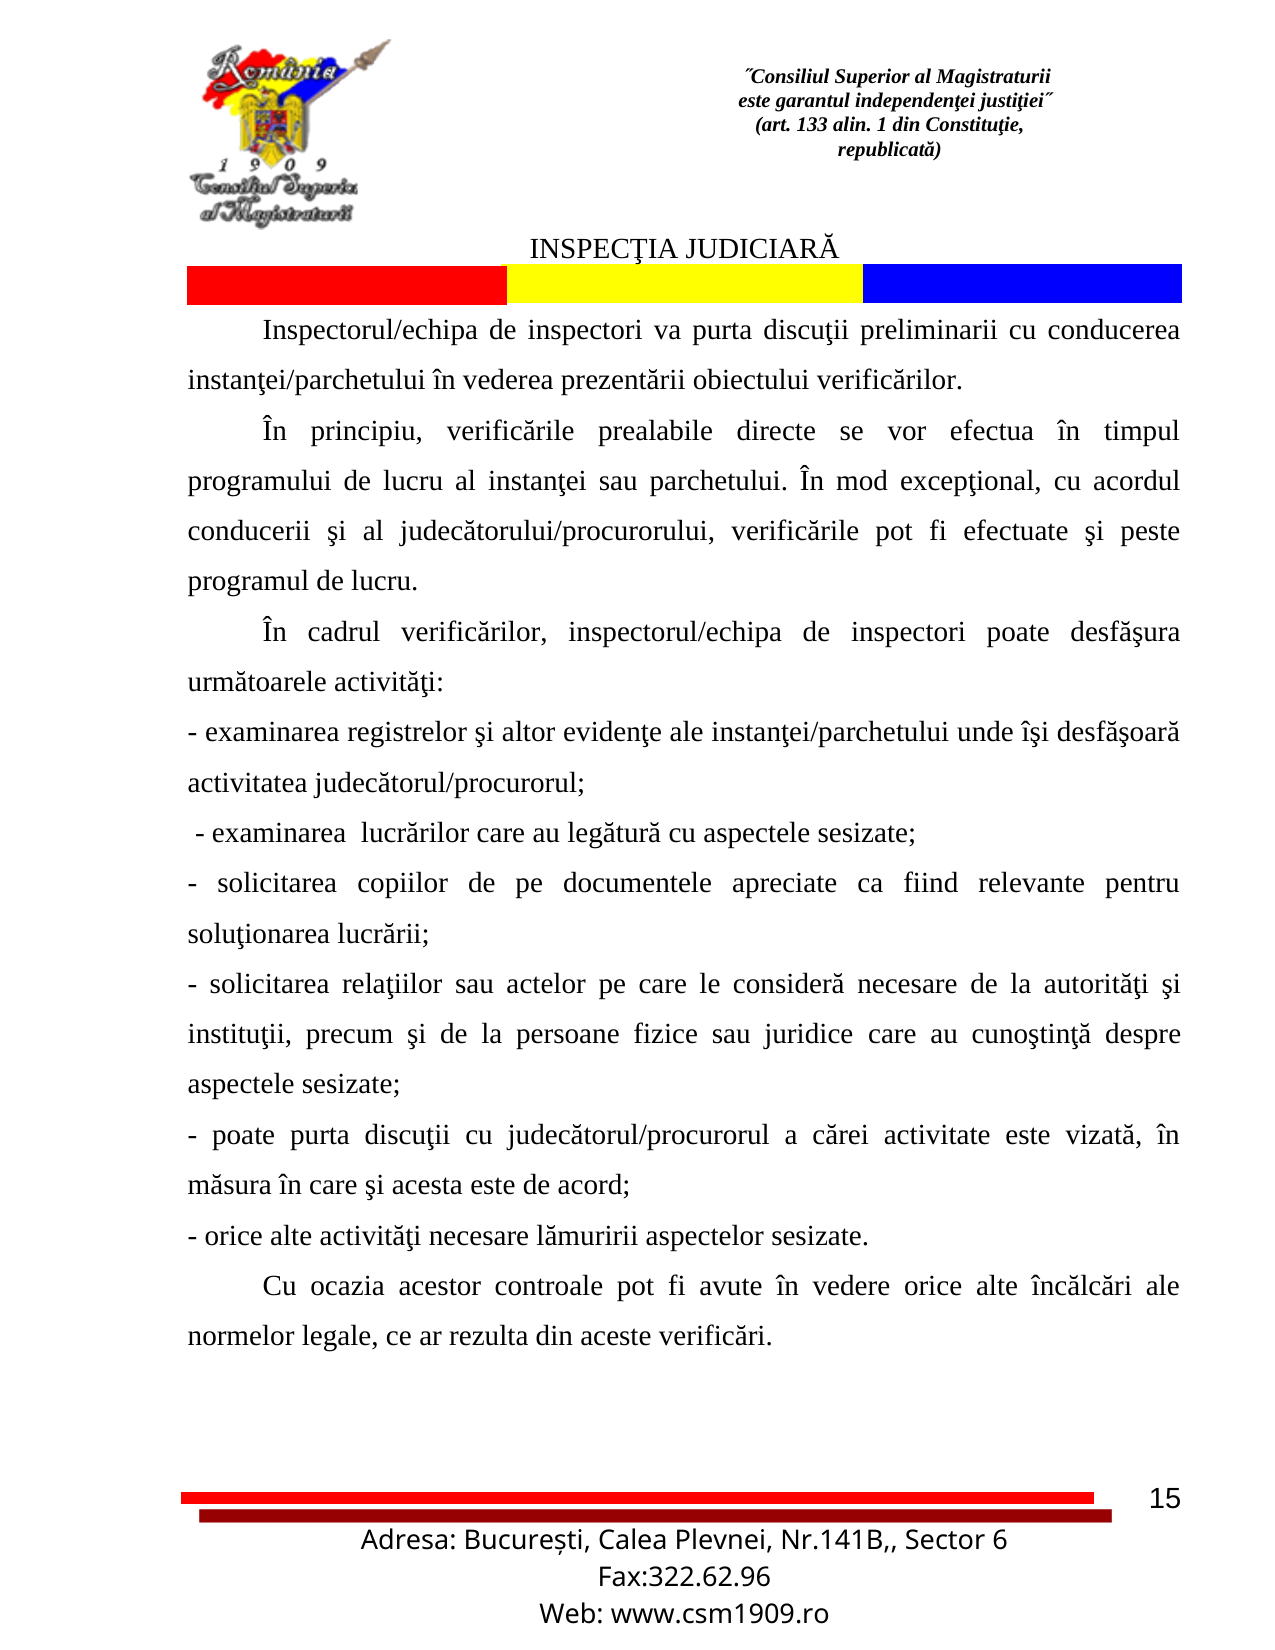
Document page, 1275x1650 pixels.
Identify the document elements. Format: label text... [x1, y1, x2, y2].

text - examinarea registrelor şi altor evidenţe ale instanţei/parchetului unde îşi desfăşoară activitatea judecătorul/procurorul; [187, 714, 1181, 798]
text În cadrul verificărilor, inspectorul/echipa de inspectori poate desfăşura următoarele activităţi: [187, 614, 1181, 698]
text În principiu, verificările prealabile directe se vor efectua în timpul programului de lucru al instanţei sau parchetului. În mod excepţional, cu acordul conducerii şi al judecătorului/procurorului, verificările pot fi efectuate şi peste programul de lucru. [187, 413, 1181, 597]
text - orice alte activităţi necesare lămuririi aspectelor sesizate. [187, 1218, 1181, 1251]
picture [189, 39, 393, 230]
text - examinarea lucrărilor care au legătură cu aspectele sesizate; [187, 815, 1181, 849]
text - solicitarea copiilor de pe documentele apreciate ca fiind relevante pentru soluţionarea lucrării; [187, 865, 1181, 949]
text Inspectorul/echipa de inspectori va purta discuţii preliminarii cu conducerea instanţei/parchetului în vederea prezentării obiectului verificărilor. [187, 312, 1181, 396]
text - solicitarea relaţiilor sau actelor pe care le consideră necesare de la autorităţi şi instituţii, precum şi de la persoane fizice sau juridice care au cunoştinţă despre aspectele sesizate; [187, 966, 1181, 1100]
text Cu ocazia acestor controale pot fi avute în vedere orice alte încălcări ale normelor legale, ce ar rezulta din aceste verificări. [187, 1268, 1181, 1352]
text - poate purta discuţii cu judecătorul/procurorul a cărei activitate este vizată, în măsura în care şi acesta este de acord; [187, 1117, 1181, 1201]
